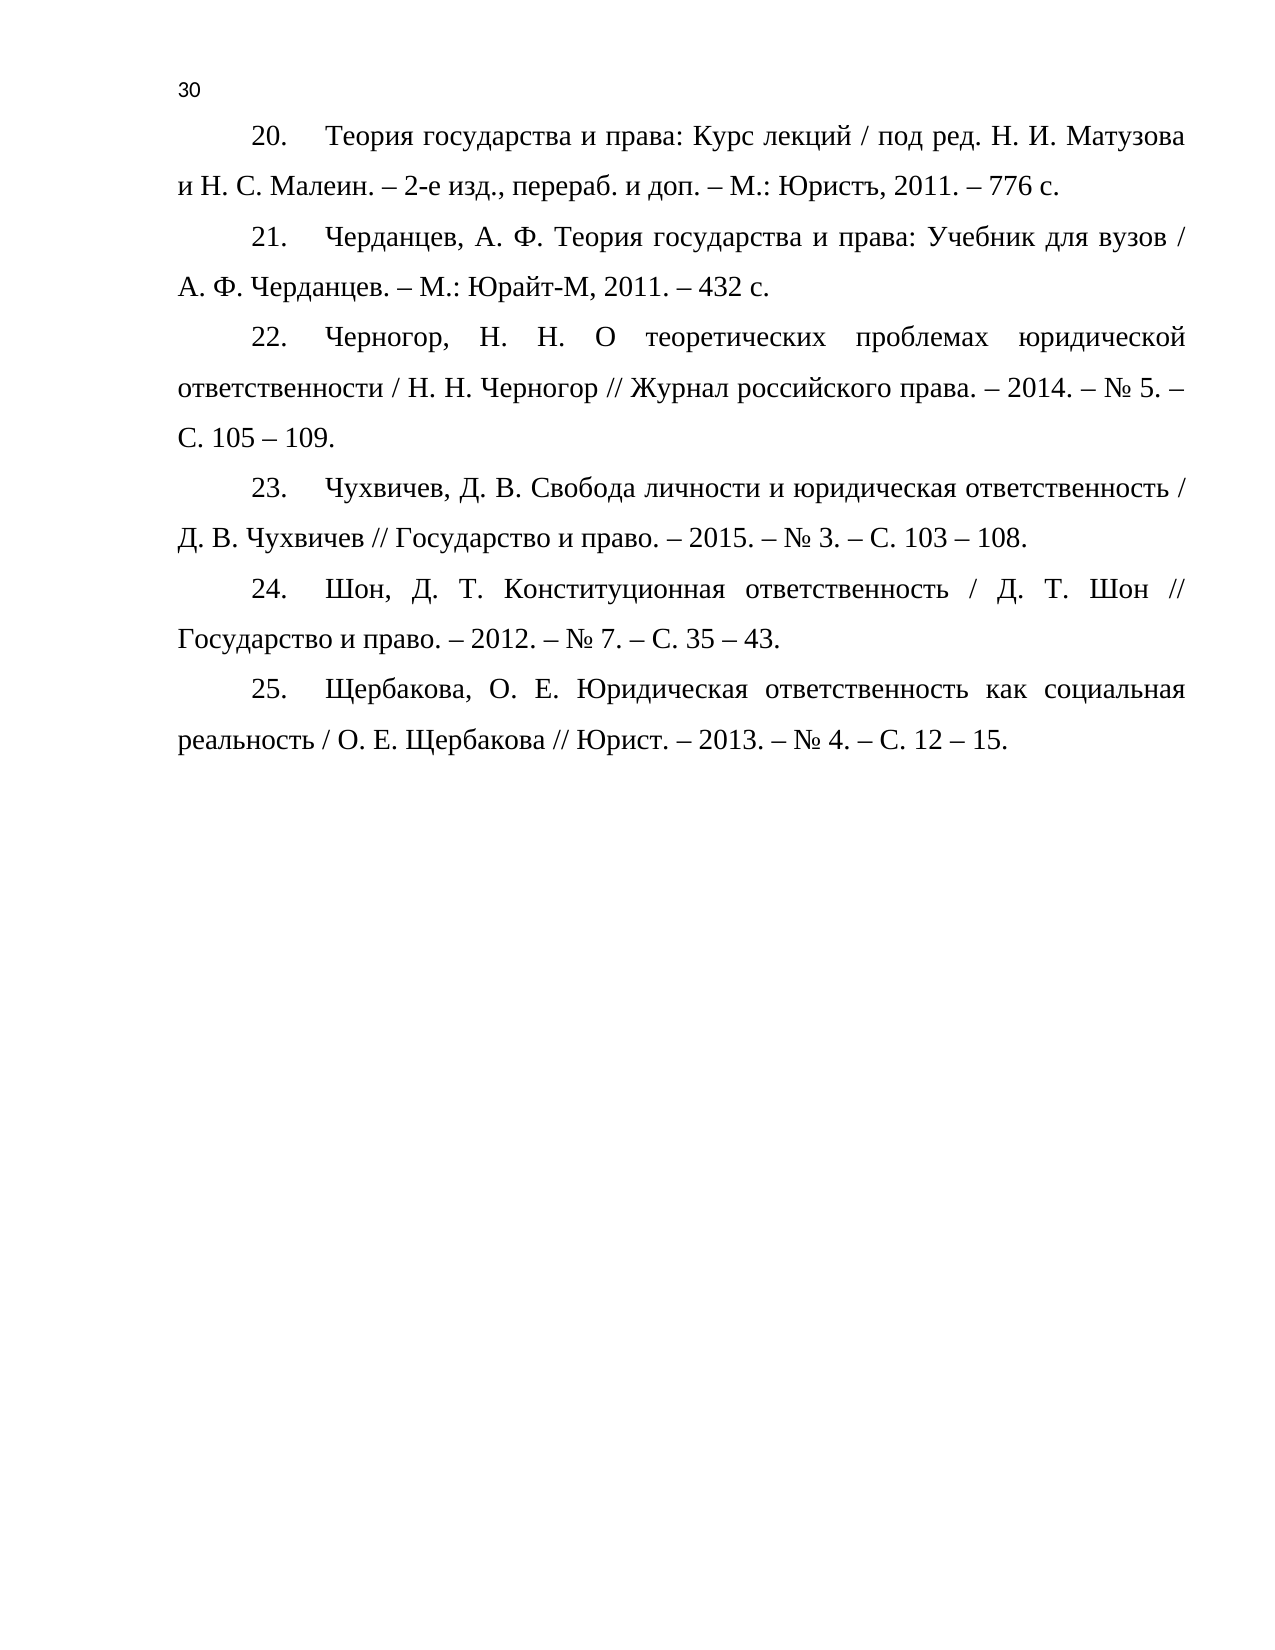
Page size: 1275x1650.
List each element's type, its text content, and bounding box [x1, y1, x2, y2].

list Чухвичев, Д. В. Свобода личности и юридическая ответственность / Д. В. Чухвичев // Государство и право. – 2015. – № 3. – С. 103 – 108. [177, 470, 1186, 554]
list Черданцев, А. Ф. Теория государства и права: Учебник для вузов / А. Ф. Черданцев. – М.: Юрайт-М, 2011. – 432 с. [177, 219, 1186, 303]
list Шон, Д. Т. Конституционная ответственность / Д. Т. Шон // Государство и право. – 2012. – № 7. – С. 35 – 43. [177, 571, 1186, 655]
list Щербакова, О. Е. Юридическая ответственность как социальная реальность / О. Е. Щербакова // Юрист. – 2013. – № 4. – С. 12 – 15. [177, 672, 1186, 755]
list Теория государства и права: Курс лекций / под ред. Н. И. Матузова и Н. С. Малеин. – 2-е изд., перераб. и доп. – М.: Юристъ, 2011. – 776 с. [177, 118, 1186, 202]
list Черногор, Н. Н. О теоретических проблемах юридической ответственности / Н. Н. Черногор // Журнал российского права. – 2014. – № 5. – С. 105 – 109. [177, 319, 1186, 453]
